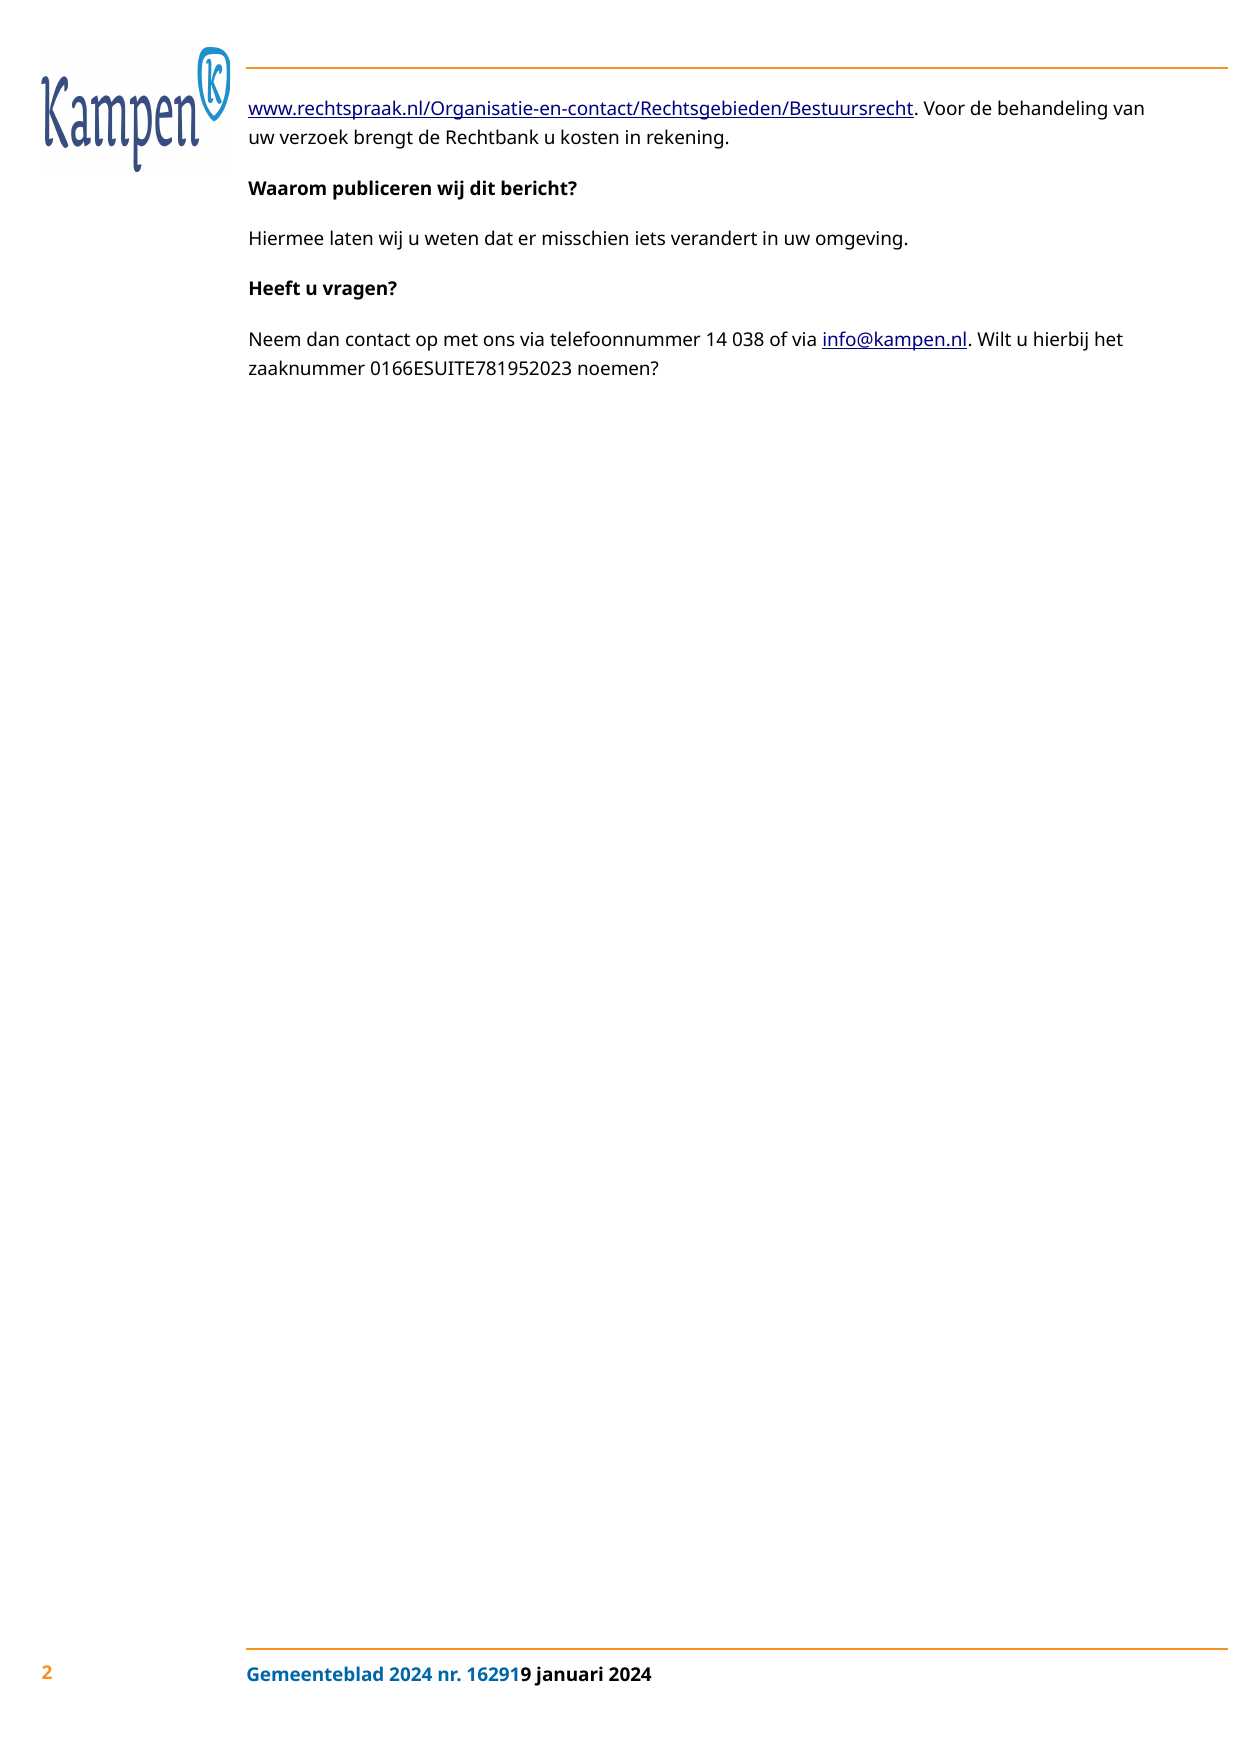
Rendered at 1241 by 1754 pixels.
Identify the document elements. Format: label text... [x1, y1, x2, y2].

picture [41, 47, 231, 172]
text www.rechtspraak.nl/Organisatie-en-contact/Rechtsgebieden/Bestuursrecht. Voor de behandeling van uw verzoek brengt de Rechtbank u kosten in rekening. [248, 95, 1152, 150]
text Waarom publiceren wij dit bericht? [248, 175, 1152, 201]
text Hiermee laten wij u weten dat er misschien iets verandert in uw omgeving. [248, 225, 1152, 251]
text Neem dan contact op met ons via telefoonnummer 14 038 of via info@kampen.nl. Wilt u hierbij het zaaknummer 0166ESUITE781952023 noemen? [248, 326, 1152, 381]
text Heeft u vragen? [248, 276, 1152, 301]
